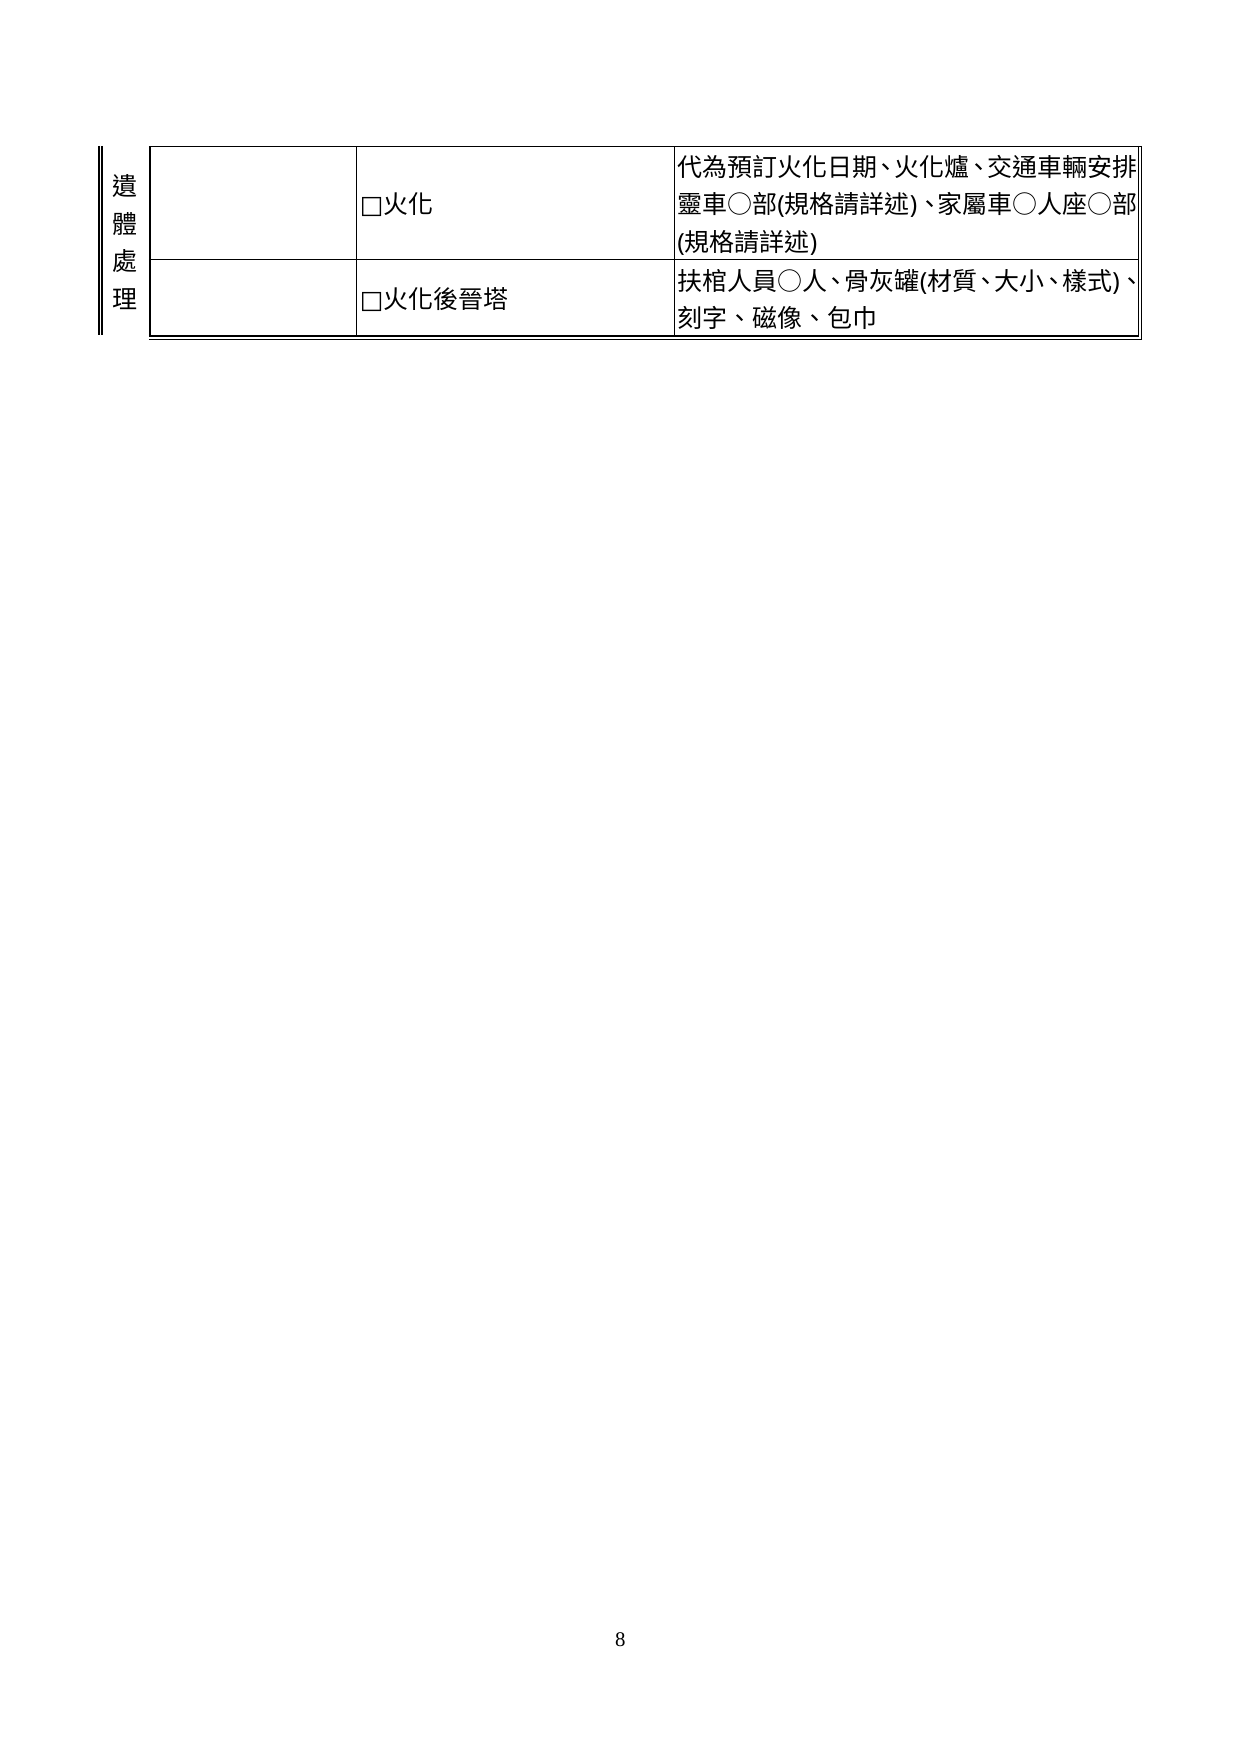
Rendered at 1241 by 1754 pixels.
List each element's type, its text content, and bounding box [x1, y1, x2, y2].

table_cell 代為預訂火化日期、火化爐、交通車輛安排靈車○部(規格請詳述)、家屬車○人座○部(規格請詳述) [675, 147, 1138, 259]
table_cell 遺體 處理 [103, 146, 149, 335]
table_cell □火化後晉塔 [357, 260, 674, 335]
table_cell 扶棺人員○人、骨灰罐(材質、大小、樣式)、刻字、磁像、包巾 [675, 260, 1138, 335]
table_cell [151, 260, 356, 335]
table_cell □火化 [357, 147, 674, 259]
table_cell [151, 147, 356, 259]
